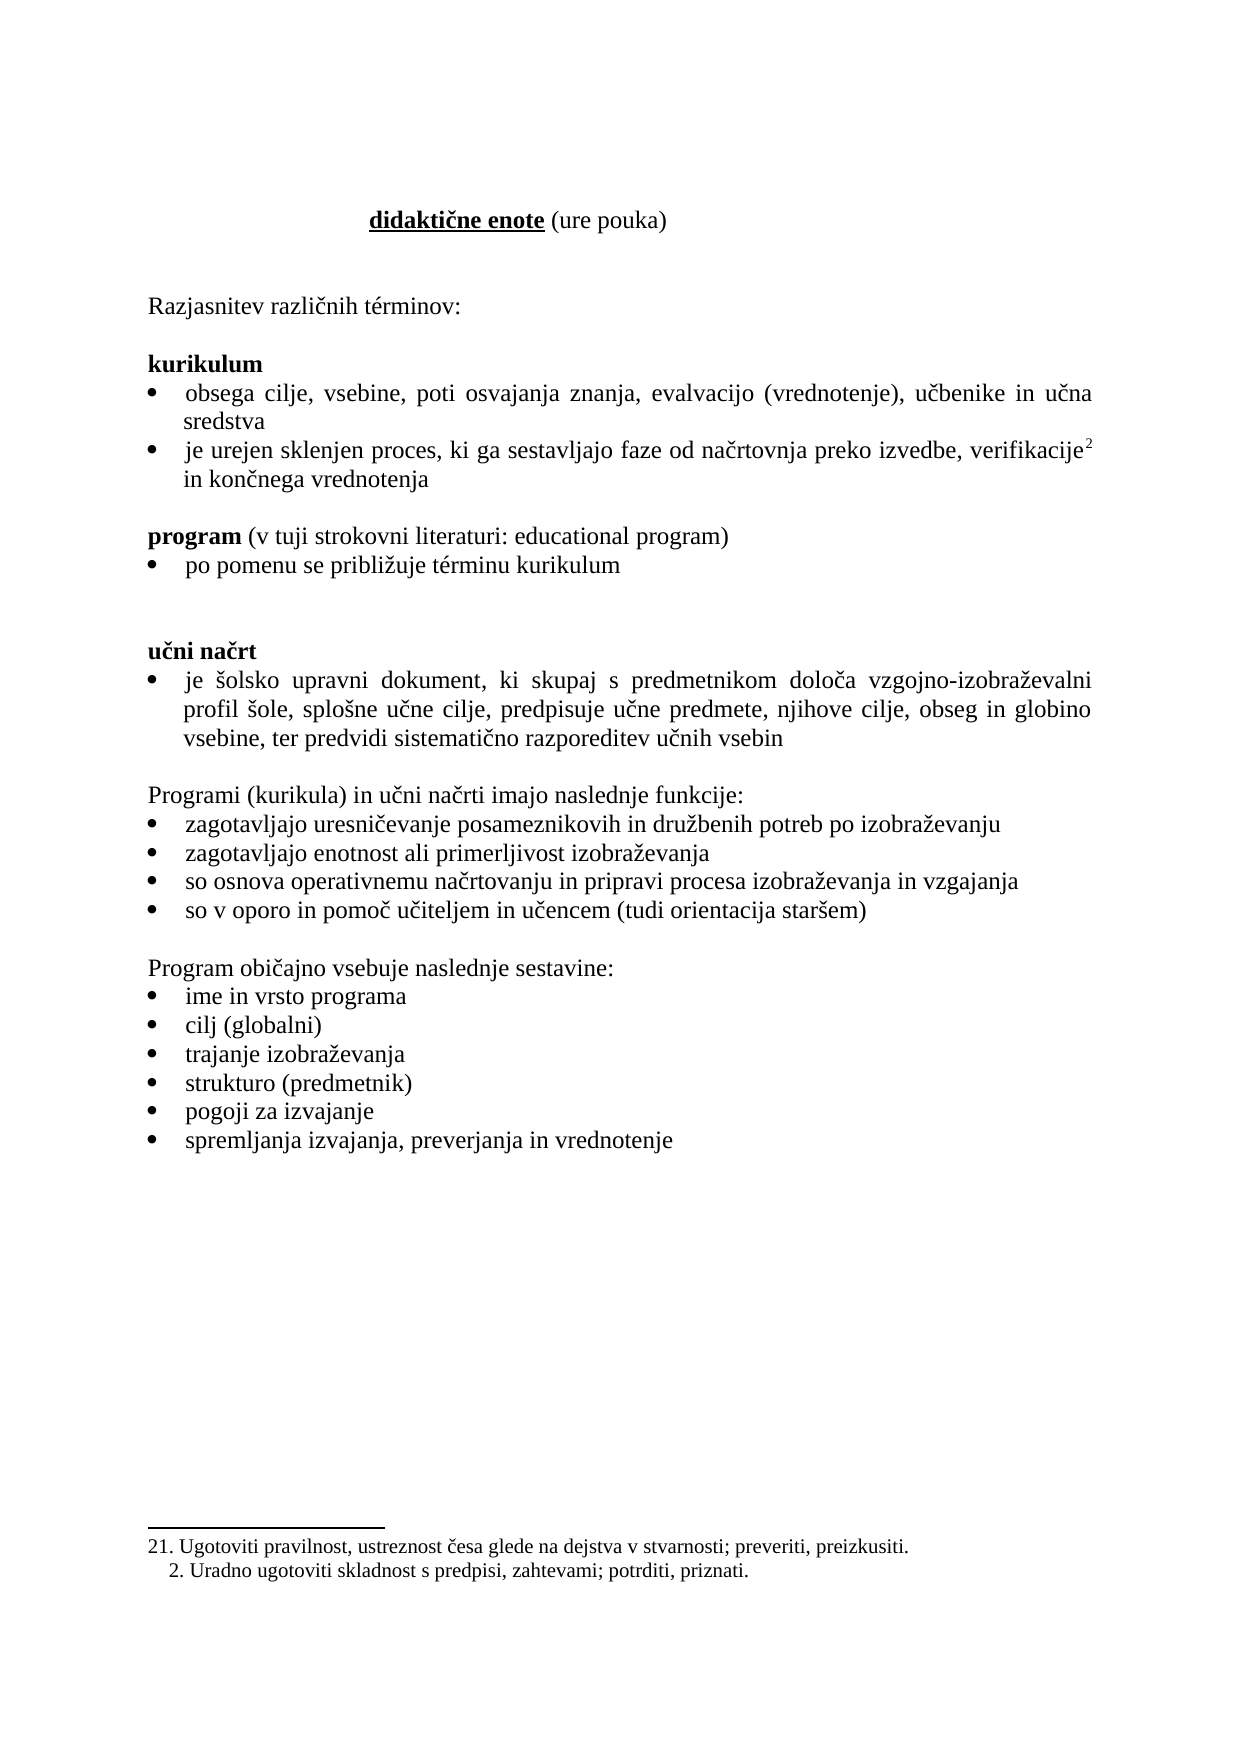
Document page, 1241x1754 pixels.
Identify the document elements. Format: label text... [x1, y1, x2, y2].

list ime in vrsto programa [148, 981, 1093, 1010]
list po pomenu se približuje términu kurikulum [148, 550, 1093, 579]
list spremljanja izvajanja, preverjanja in vrednotenje [148, 1125, 1093, 1154]
text program (v tuji strokovni literaturi: educational program) [148, 521, 1093, 550]
text učni načrt [148, 636, 1093, 665]
list pogoji za izvajanje [148, 1096, 1093, 1125]
text Programi (kurikula) in učni načrti imajo naslednje funkcije: [148, 780, 1093, 809]
text Razjasnitev različnih términov: [148, 291, 1093, 320]
list trajanje izobraževanja [148, 1039, 1093, 1068]
text didaktične enote (ure pouka) [369, 205, 1093, 234]
list strukturo (predmetnik) [148, 1068, 1093, 1096]
list zagotavljajo uresničevanje posameznikovih in družbenih potreb po izobraževanju [148, 809, 1093, 838]
list cilj (globalni) [148, 1010, 1093, 1039]
list so osnova operativnemu načrtovanju in pripravi procesa izobraževanja in vzgajanja [148, 866, 1093, 895]
list je urejen sklenjen proces, ki ga sestavljajo faze od načrtovnja preko izvedbe, verifikacije in končnega vrednotenja [148, 435, 1093, 493]
list so v oporo in pomoč učiteljem in učencem (tudi orientacija staršem) [148, 895, 1093, 924]
list obsega cilje, vsebine, poti osvajanja znanja, evalvacijo (vrednotenje), učbenike in učna sredstva [148, 378, 1093, 435]
list je šolsko upravni dokument, ki skupaj s predmetnikom določa vzgojno-izobraževalni profil šole, splošne učne cilje, predpisuje učne predmete, njihove cilje, obseg in globino vsebine, ter predvidi sistematično razporeditev učnih vsebin [148, 665, 1093, 751]
text Program običajno vsebuje naslednje sestavine: [148, 953, 1093, 981]
text kurikulum [148, 349, 1093, 378]
list 2. Uradno ugotoviti skladnost s predpisi, zahtevami; potrditi, priznati. [148, 1558, 1093, 1582]
list zagotavljajo enotnost ali primerljivost izobraževanja [148, 838, 1093, 866]
list 1. Ugotoviti pravilnost, ustreznost česa glede na dejstva v stvarnosti; preveriti, preizkusiti. [148, 1534, 1093, 1558]
